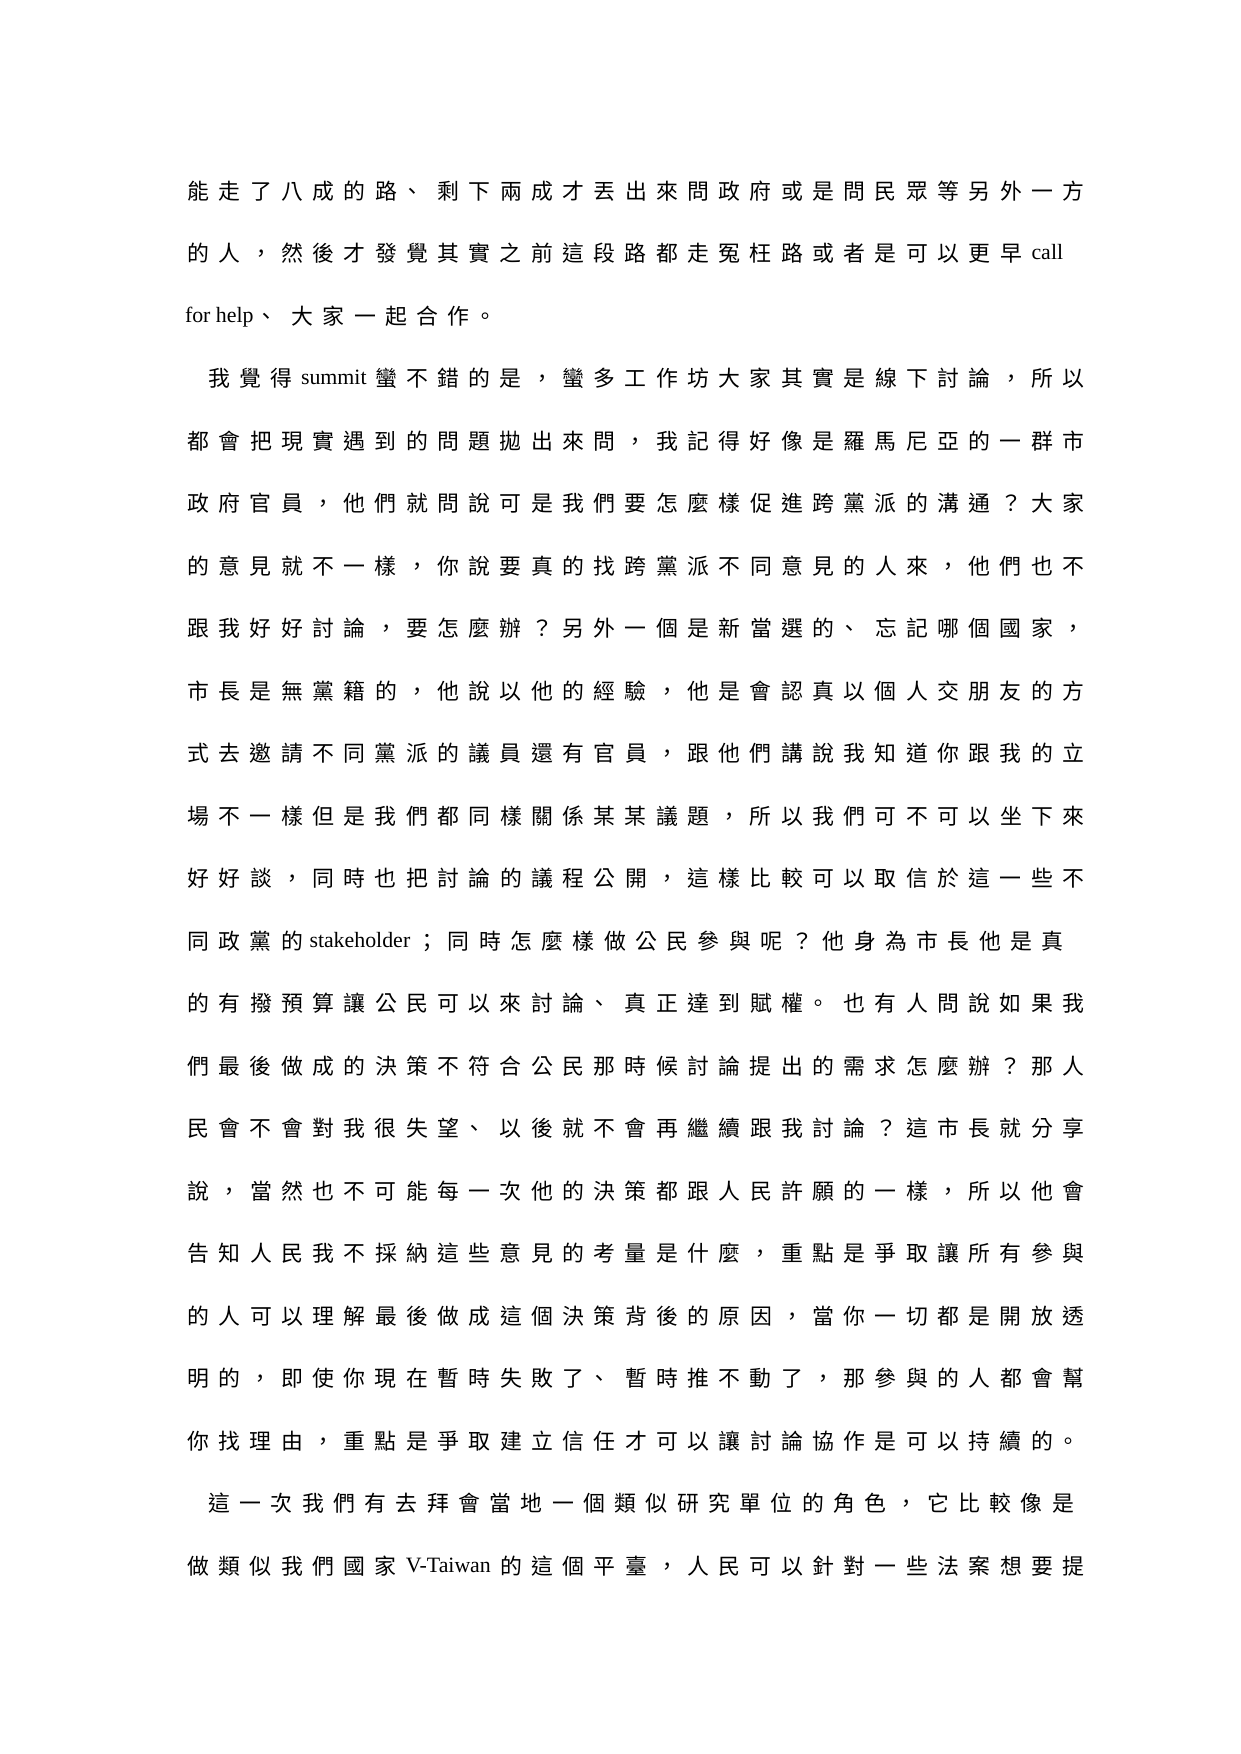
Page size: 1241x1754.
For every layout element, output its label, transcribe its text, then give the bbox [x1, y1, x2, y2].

text 能走了八成的路、剩下兩成才丟出來問政府或是問民眾等另外一方的人，然後才發覺其實之前這段路都走冤枉路或者是可以更早call for help、大家一起合作。 [173, 158, 1089, 346]
text 我覺得summit蠻不錯的是，蠻多工作坊大家其實是線下討論，所以都會把現實遇到的問題拋出來問，我記得好像是羅馬尼亞的一群市政府官員，他們就問說可是我們要怎麼樣促進跨黨派的溝通？大家的意見就不一樣，你說要真的找跨黨派不同意見的人來，他們也不跟我好好討論，要怎麼辦？另外一個是新當選的、忘記哪個國家，市長是無黨籍的，他說以他的經驗，他是會認真以個人交朋友的方式去邀請不同黨派的議員還有官員，跟他們講說我知道你跟我的立場不一樣但是我們都同樣關係某某議題，所以我們可不可以坐下來好好談，同時也把討論的議程公開，這樣比較可以取信於這一些不同政黨的stakeholder；同時怎麼樣做公民參與呢？他身為市長他是真的有撥預算讓公民可以來討論、真正達到賦權。也有人問說如果我們最後做成的決策不符合公民那時候討論提出的需求怎麼辦？那人民會不會對我很失望、以後就不會再繼續跟我討論？這市長就分享說，當然也不可能每一次他的決策都跟人民許願的一樣，所以他會告知人民我不採納這些意見的考量是什麼，重點是爭取讓所有參與的人可以理解最後做成這個決策背後的原因，當你一切都是開放透明的，即使你現在暫時失敗了、暫時推不動了，那參與的人都會幫你找理由，重點是爭取建立信任才可以讓討論協作是可以持續的。 [173, 346, 1089, 1471]
text 這一次我們有去拜會當地一個類似研究單位的角色，它比較像是做類似我們國家V-Taiwan的這個平臺，人民可以針對一些法案想要提 [173, 1471, 1089, 1596]
